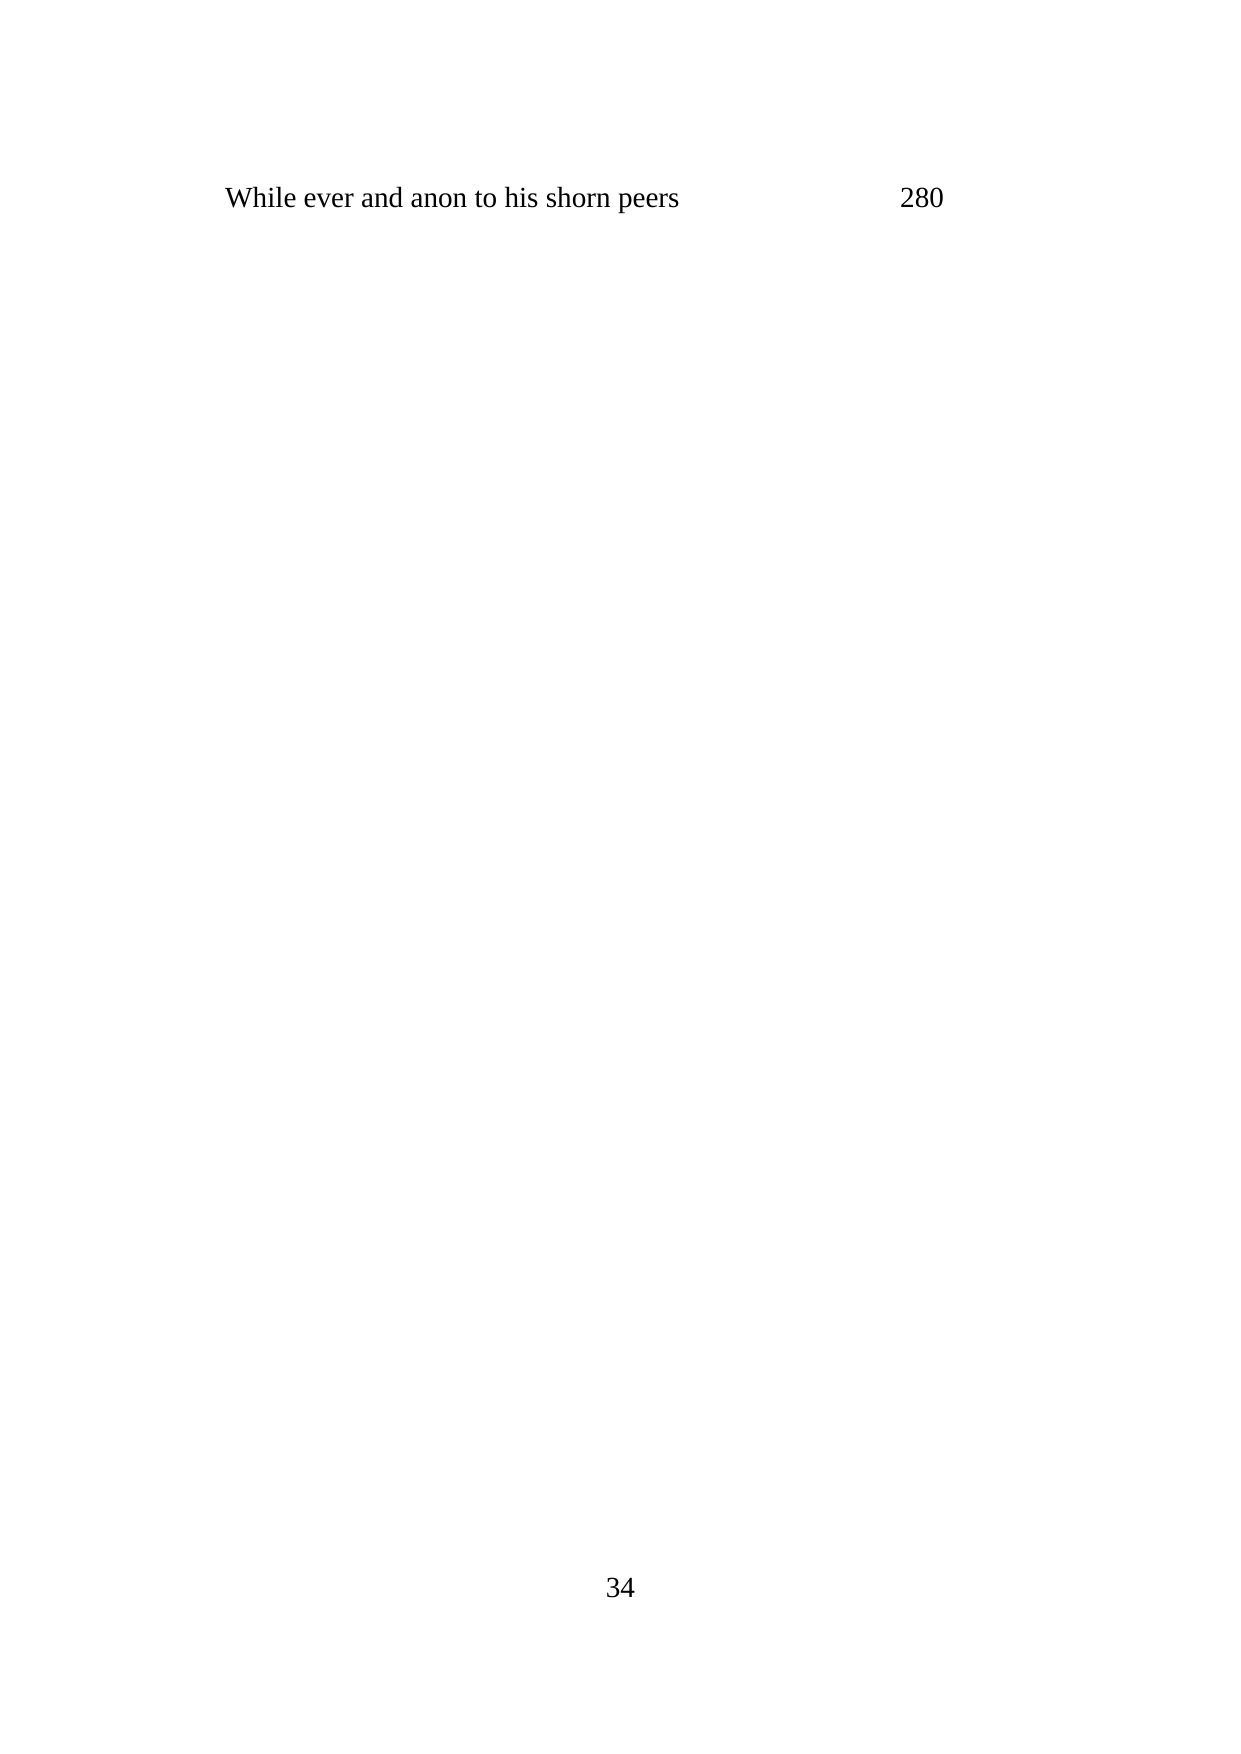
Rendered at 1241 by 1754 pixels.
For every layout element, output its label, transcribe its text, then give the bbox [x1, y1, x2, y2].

text While ever and anon to his shorn peers 280 [150, 180, 1090, 213]
